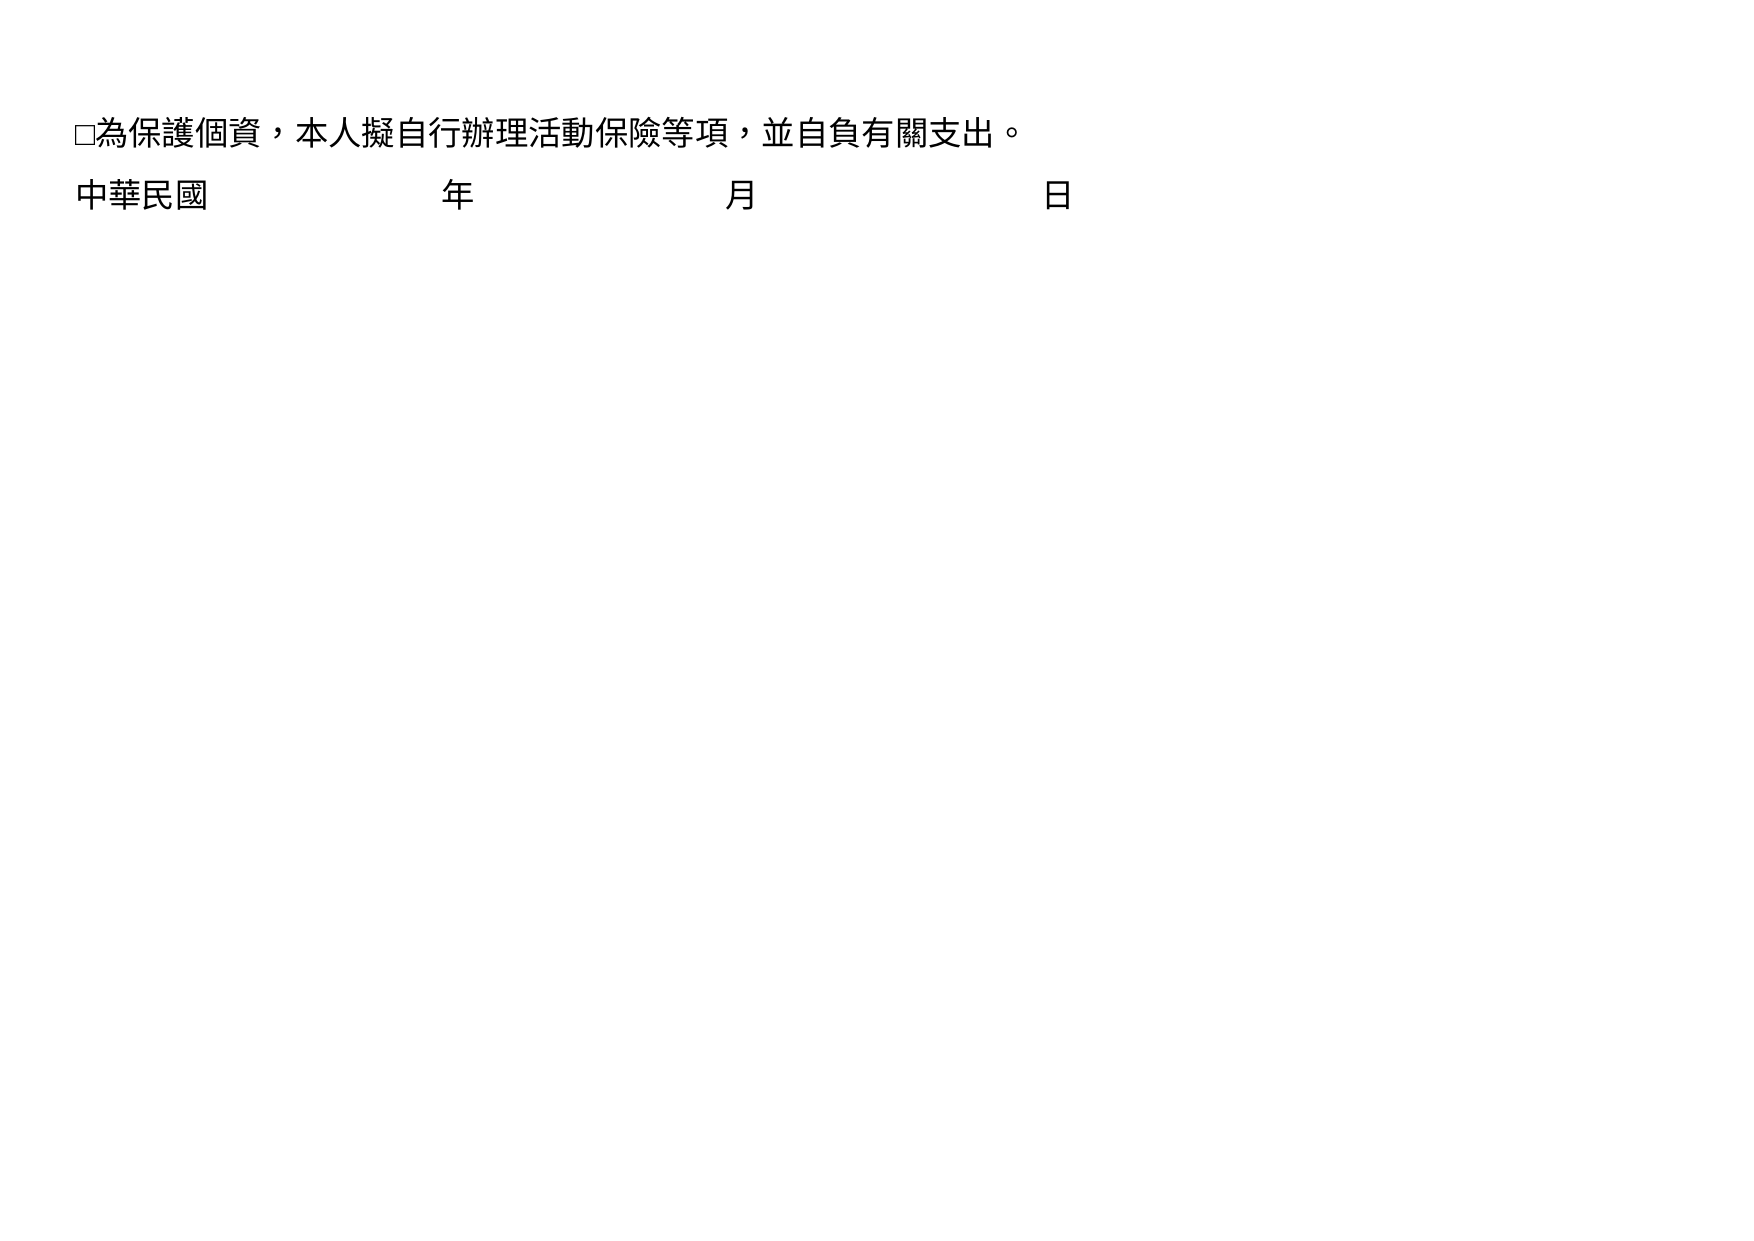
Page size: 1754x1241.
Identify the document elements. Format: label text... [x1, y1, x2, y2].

text □為保護個資，本人擬自行辦理活動保險等項，並自負有關支出。 [75, 89, 1679, 151]
text 中華民國 年 月 日 [75, 151, 1679, 214]
